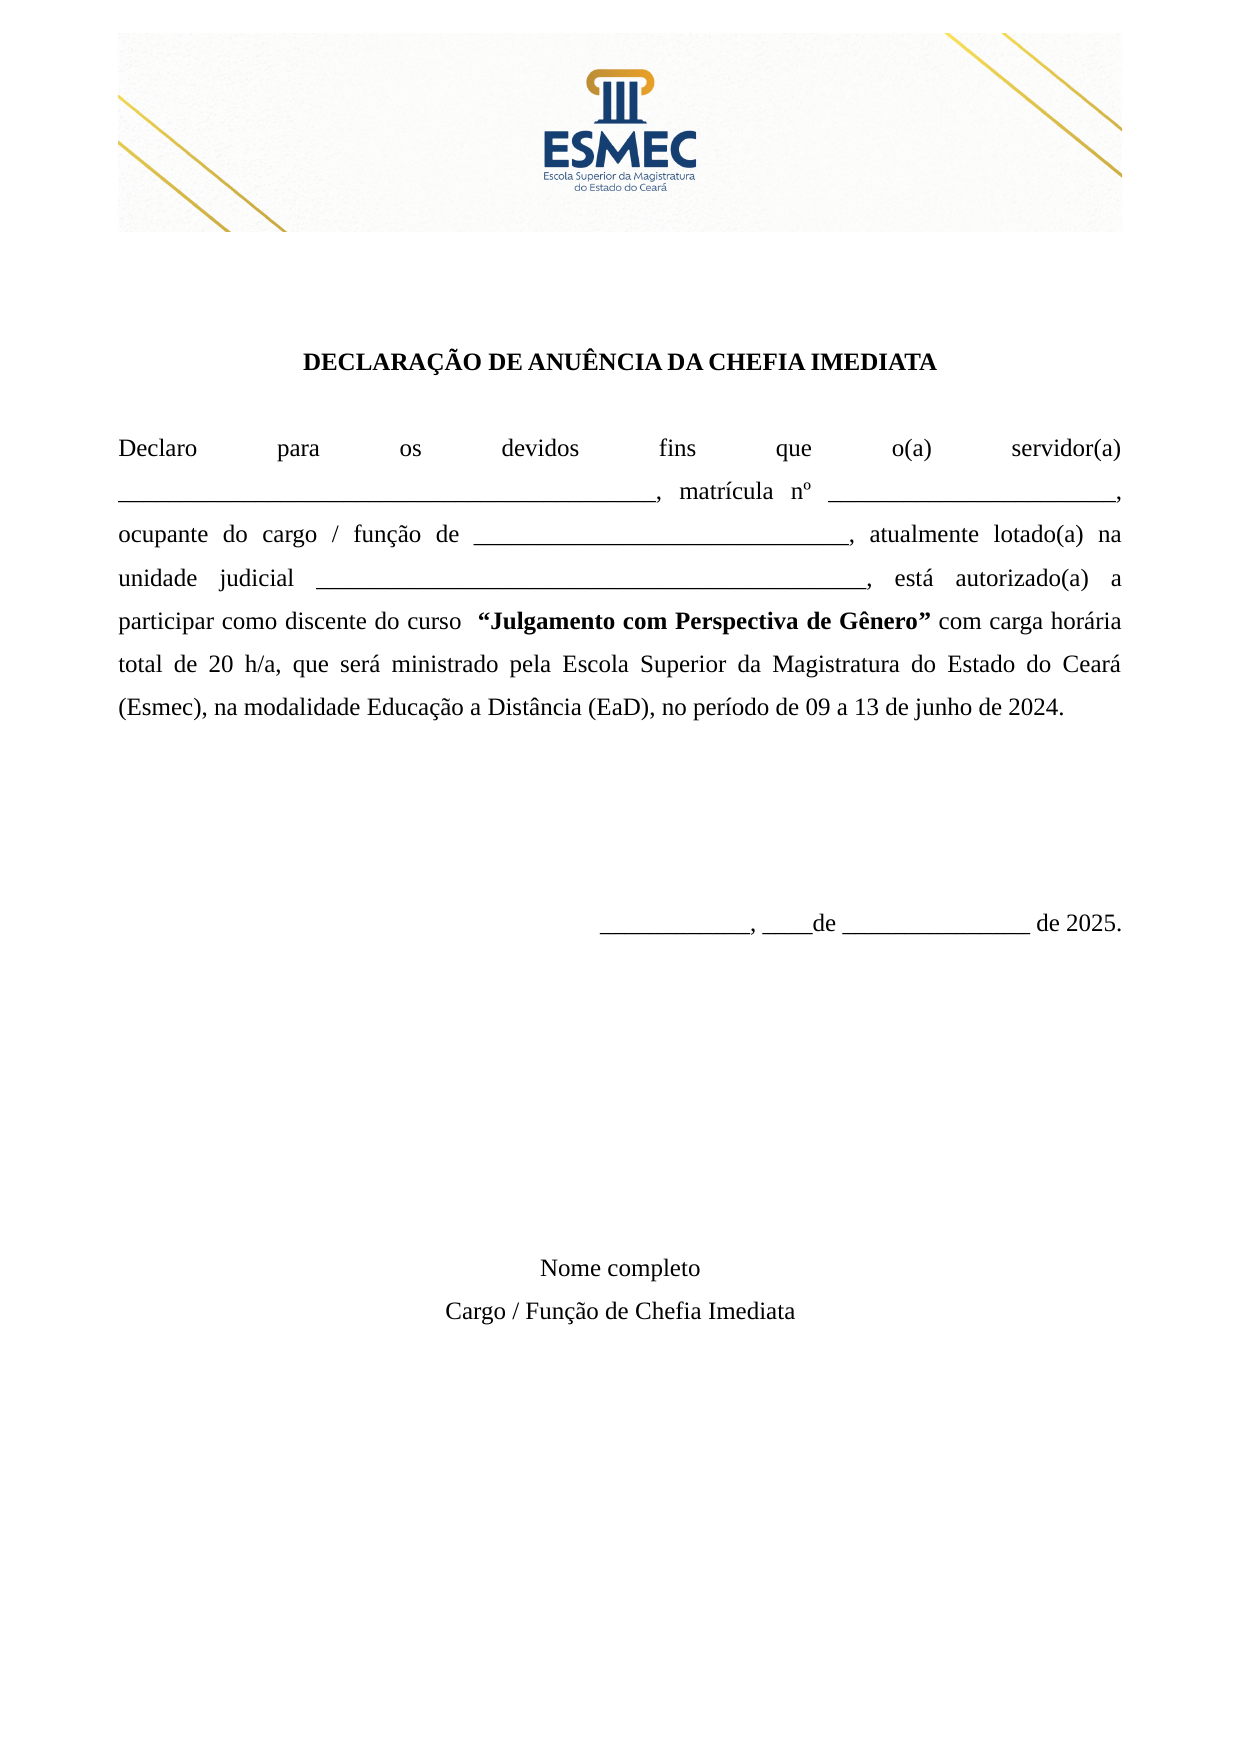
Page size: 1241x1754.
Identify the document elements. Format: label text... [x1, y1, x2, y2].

text DECLARAÇÃO DE ANUÊNCIA DA CHEFIA IMEDIATA [118, 347, 1122, 376]
picture [118, 33, 1123, 232]
text ____________, ____de _______________ de 2025. [118, 908, 1122, 936]
text Nome completo [118, 1253, 1122, 1281]
text Declaro para os devidos fins que o(a) servidor(a) ___________________________________________, matrícula nº _______________________, ocupante do cargo / função de ______________________________, atualmente lotado(a) na unidade judicial ____________________________________________, está autorizado(a) a participar como discente do curso “Julgamento com Perspectiva de Gênero” com carga horária total de 20 h/a, que será ministrado pela Escola Superior da Magistratura do Estado do Ceará (Esmec), na modalidade Educação a Distância (EaD), no período de 09 a 13 de junho de 2024. [118, 433, 1122, 721]
text Cargo / Função de Chefia Imediata [118, 1296, 1122, 1324]
